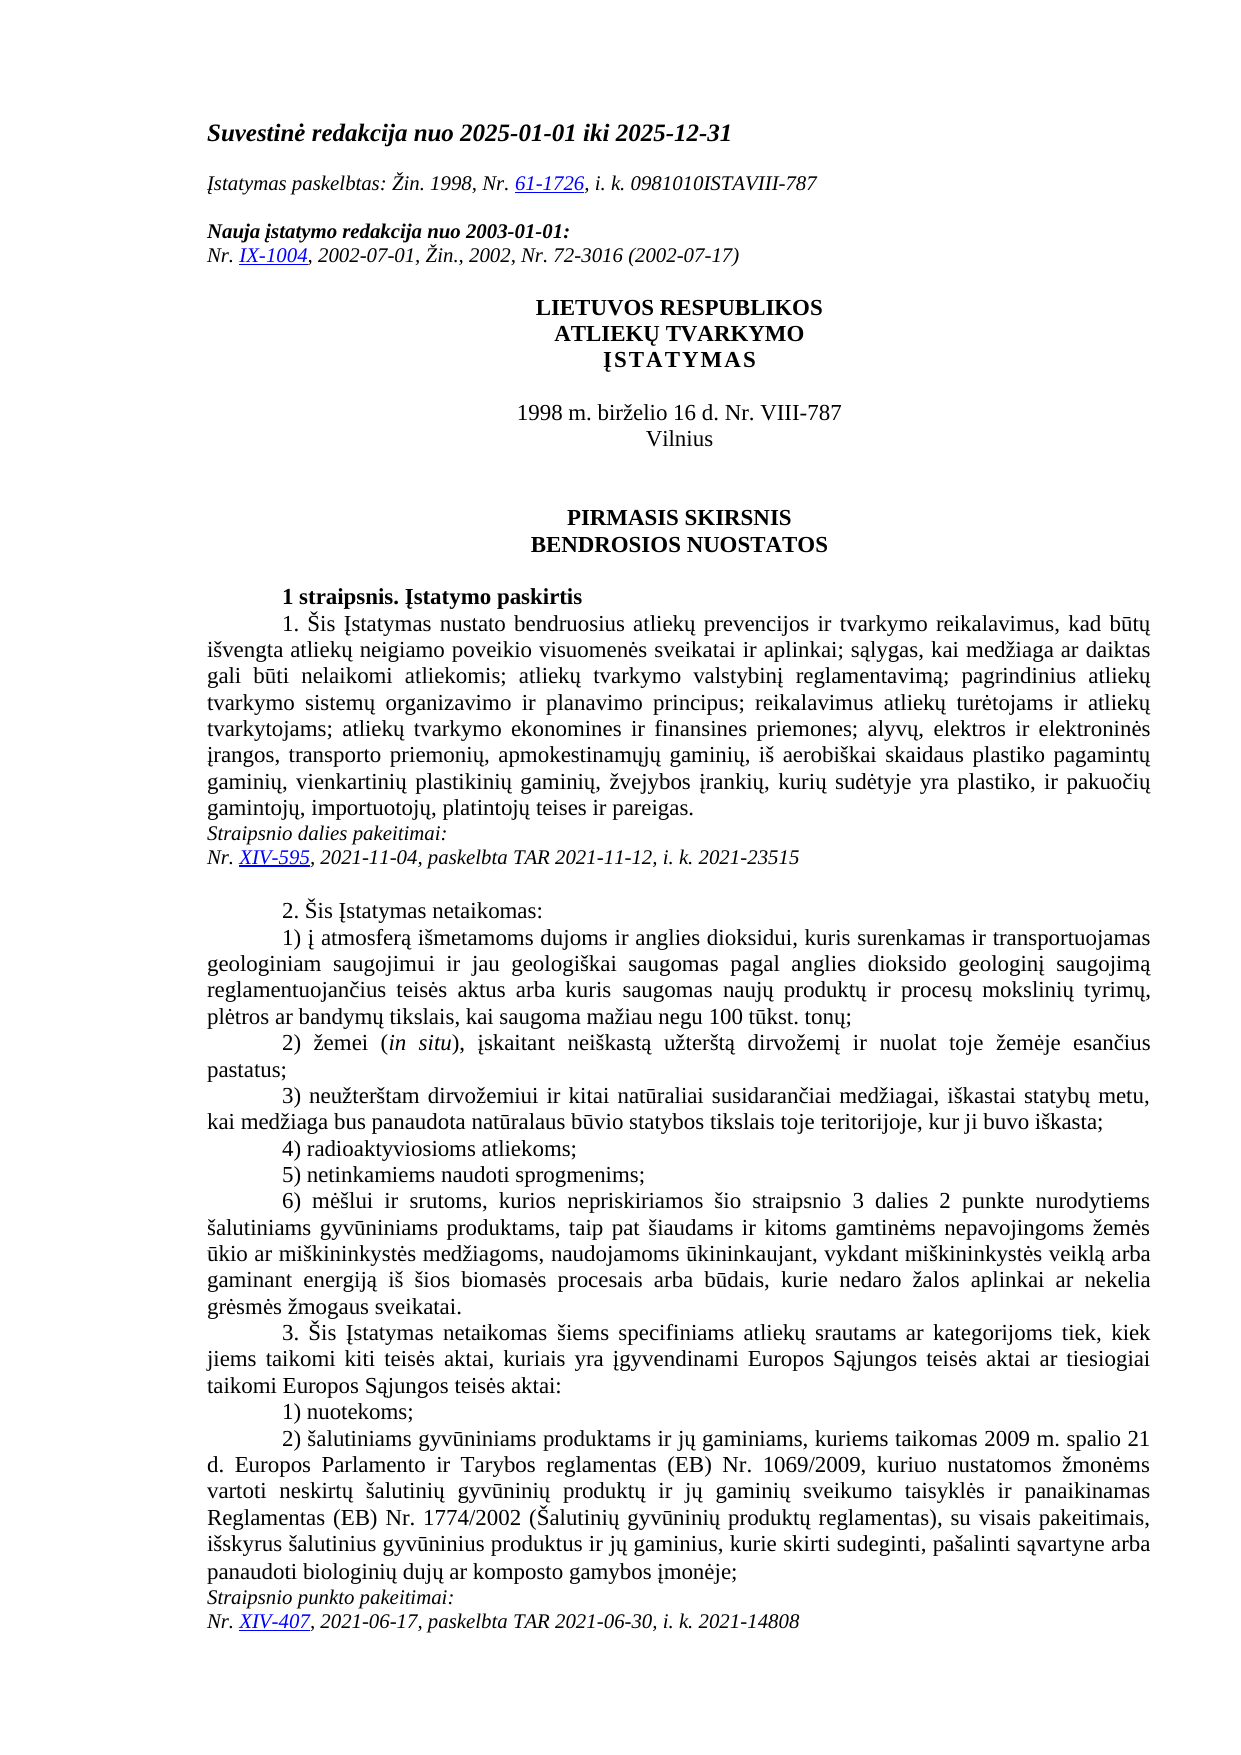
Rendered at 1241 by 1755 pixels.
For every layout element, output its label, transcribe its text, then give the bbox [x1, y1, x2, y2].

text BENDROSIOS NUOSTATOS [207, 531, 1152, 557]
text Nr. IX-1004, 2002-07-01, Žin., 2002, Nr. 72-3016 (2002-07-17) [207, 243, 1152, 267]
text Straipsnio dalies pakeitimai: [207, 821, 1152, 845]
text Nr. XIV-595, 2021-11-04, paskelbta TAR 2021-11-12, i. k. 2021-23515 [207, 845, 1152, 869]
text 4) radioaktyviosioms atliekoms; [207, 1135, 1152, 1161]
text Įstatymas paskelbtas: Žin. 1998, Nr. 61-1726, i. k. 0981010ISTAVIII-787 [207, 171, 1152, 195]
text 1. Šis Įstatymas nustato bendruosius atliekų prevencijos ir tvarkymo reikalavimus, kad būtų išvengta atliekų neigiamo poveikio visuomenės sveikatai ir aplinkai; sąlygas, kai medžiaga ar daiktas gali būti nelaikomi atliekomis; atliekų tvarkymo valstybinį reglamentavimą; pagrindinius atliekų tvarkymo sistemų organizavimo ir planavimo principus; reikalavimus atliekų turėtojams ir atliekų tvarkytojams; atliekų tvarkymo ekonomines ir finansines priemones; alyvų, elektros ir elektroninės įrangos, transporto priemonių, apmokestinamųjų gaminių, iš aerobiškai skaidaus plastiko pagamintų gaminių, vienkartinių plastikinių gaminių, žvejybos įrankių, kurių sudėtyje yra plastiko, ir pakuočių gamintojų, importuotojų, platintojų teises ir pareigas. [207, 610, 1152, 821]
text 3. Šis Įstatymas netaikomas šiems specifiniams atliekų srautams ar kategorijoms tiek, kiek jiems taikomi kiti teisės aktai, kuriais yra įgyvendinami Europos Sąjungos teisės aktai ar tiesiogiai taikomi Europos Sąjungos teisės aktai: [207, 1319, 1152, 1398]
text Pirmasis skirsnis [207, 504, 1152, 531]
text 2) šalutiniams gyvūniniams produktams ir jų gaminiams, kuriems taikomas 2009 m. spalio 21 d. Europos Parlamento ir Tarybos reglamentas (EB) Nr. 1069/2009, kuriuo nustatomos žmonėms vartoti neskirtų šalutinių gyvūninių produktų ir jų gaminių sveikumo taisyklės ir panaikinamas Reglamentas (EB) Nr. 1774/2002 (Šalutinių gyvūninių produktų reglamentas), su visais pakeitimais, išskyrus šalutinius gyvūninius produktus ir jų gaminius, kurie skirti sudeginti, pašalinti sąvartyne arba panaudoti biologinių dujų ar komposto gamybos įmonėje; [207, 1424, 1152, 1585]
text 6) mėšlui ir srutoms, kurios nepriskiriamos šio straipsnio 3 dalies 2 punkte nurodytiems šalutiniams gyvūniniams produktams, taip pat šiaudams ir kitoms gamtinėms nepavojingoms žemės ūkio ar miškininkystės medžiagoms, naudojamoms ūkininkaujant, vykdant miškininkystės veiklą arba gaminant energiją iš šios biomasės procesais arba būdais, kurie nedaro žalos aplinkai ar nekelia grėsmės žmogaus sveikatai. [207, 1187, 1152, 1319]
text 1 straipsnis. Įstatymo paskirtis [207, 583, 1152, 610]
text Straipsnio punkto pakeitimai: [207, 1585, 1152, 1609]
text 2. Šis Įstatymas netaikomas: [207, 897, 1152, 924]
text 5) netinkamiems naudoti sprogmenims; [207, 1161, 1152, 1187]
text Nr. XIV-407, 2021-06-17, paskelbta TAR 2021-06-30, i. k. 2021-14808 [207, 1609, 1152, 1633]
text 1) į atmosferą išmetamoms dujoms ir anglies dioksidui, kuris surenkamas ir transportuojamas geologiniam saugojimui ir jau geologiškai saugomas pagal anglies dioksido geologinį saugojimą reglamentuojančius teisės aktus arba kuris saugomas naujų produktų ir procesų mokslinių tyrimų, plėtros ar bandymų tikslais, kai saugoma mažiau negu 100 tūkst. tonų; [207, 924, 1152, 1029]
text 1) nuotekoms; [207, 1398, 1152, 1424]
text 2) žemei (in situ), įskaitant neiškastą užterštą dirvožemį ir nuolat toje žemėje esančius pastatus; [207, 1029, 1152, 1082]
text 3) neužterštam dirvožemiui ir kitai natūraliai susidarančiai medžiagai, iškastai statybų metu, kai medžiaga bus panaudota natūralaus būvio statybos tikslais toje teritorijoje, kur ji buvo iškasta; [207, 1082, 1152, 1135]
text Suvestinė redakcija nuo 2025-01-01 iki 2025-12-31 [207, 118, 1152, 147]
text Nauja įstatymo redakcija nuo 2003-01-01: [207, 219, 1152, 243]
text 1998 m. birželio 16 d. Nr. VIII-787 Vilnius [207, 399, 1152, 452]
text LIETUVOS RESPUBLIKOS ATLIEKŲ TVARKYMO ĮSTATYMAS [207, 293, 1152, 373]
